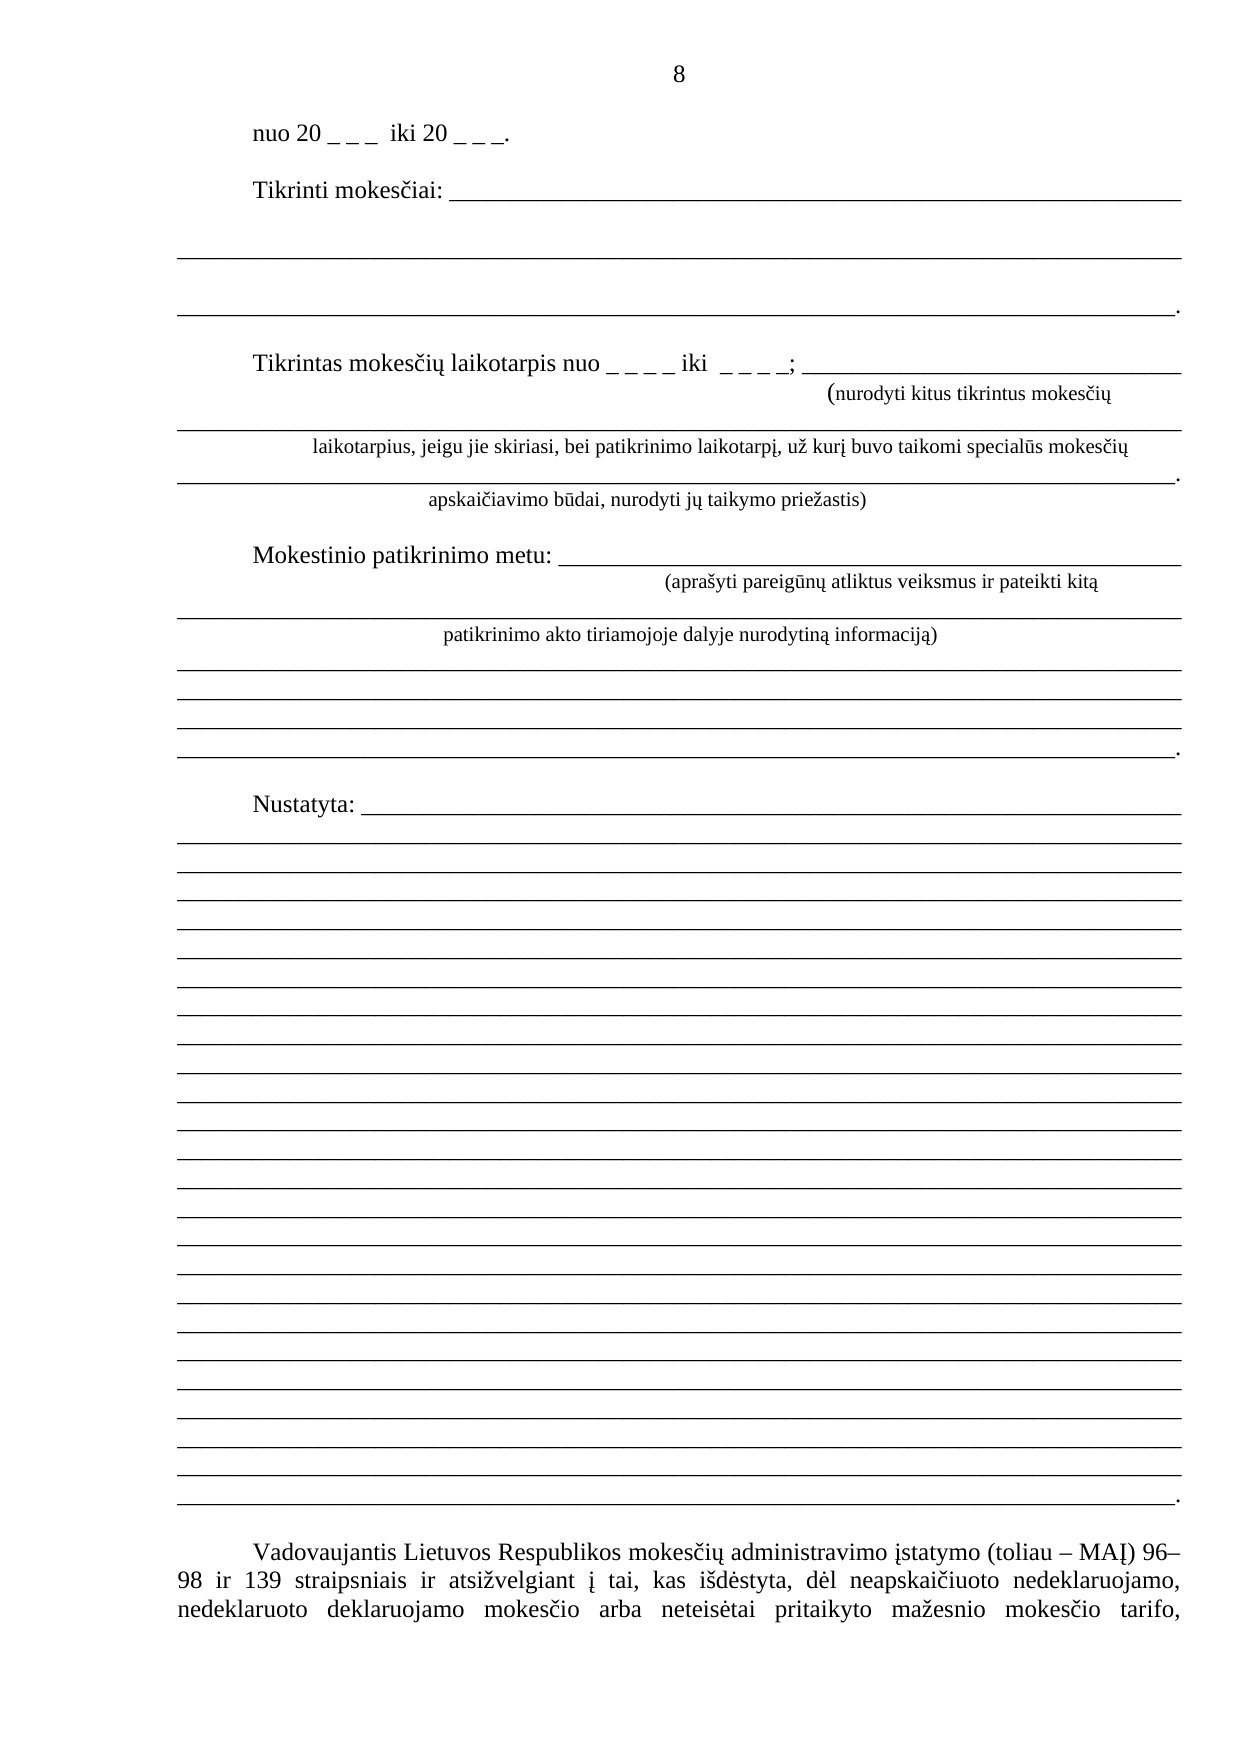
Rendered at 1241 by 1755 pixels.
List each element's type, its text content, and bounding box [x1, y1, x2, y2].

text Vadovaujantis Lietuvos Respublikos mokesčių administravimo įstatymo (toliau – MAĮ) 96–98 ir 139 straipsniais ir atsižvelgiant į tai, kas išdėstyta, dėl neapskaičiuoto nedeklaruojamo, nedeklaruoto deklaruojamo mokesčio arba neteisėtai pritaikyto mažesnio mokesčio tarifo, [177, 1537, 1181, 1623]
text (nurodyti kitus tikrintus mokesčių [177, 377, 1181, 406]
text Mokestinio patikrinimo metu: [177, 540, 1181, 569]
text (aprašyti pareigūnų atliktus veiksmus ir pateikti kitą [177, 569, 1181, 593]
text . [177, 1479, 1181, 1508]
text Tikrinti mokesčiai: [177, 176, 1181, 204]
text Nustatyta: [177, 789, 1181, 818]
text Tikrintas mokesčių laikotarpis nuo _ _ _ _ iki _ _ _ _; [177, 348, 1181, 377]
text . [177, 291, 1181, 319]
text laikotarpius, jeigu jie skiriasi, bei patikrinimo laikotarpį, už kurį buvo taikomi specialūs mokesčių [177, 434, 1181, 458]
text patikrinimo akto tiriamojoje dalyje nurodytiną informaciją) [177, 622, 1181, 646]
text nuo 20 _ _ _ iki 20 _ _ _. [177, 118, 1181, 147]
text . [177, 732, 1181, 761]
text . [177, 458, 1181, 487]
text apskaičiavimo būdai, nurodyti jų taikymo priežastis) [177, 487, 1181, 511]
